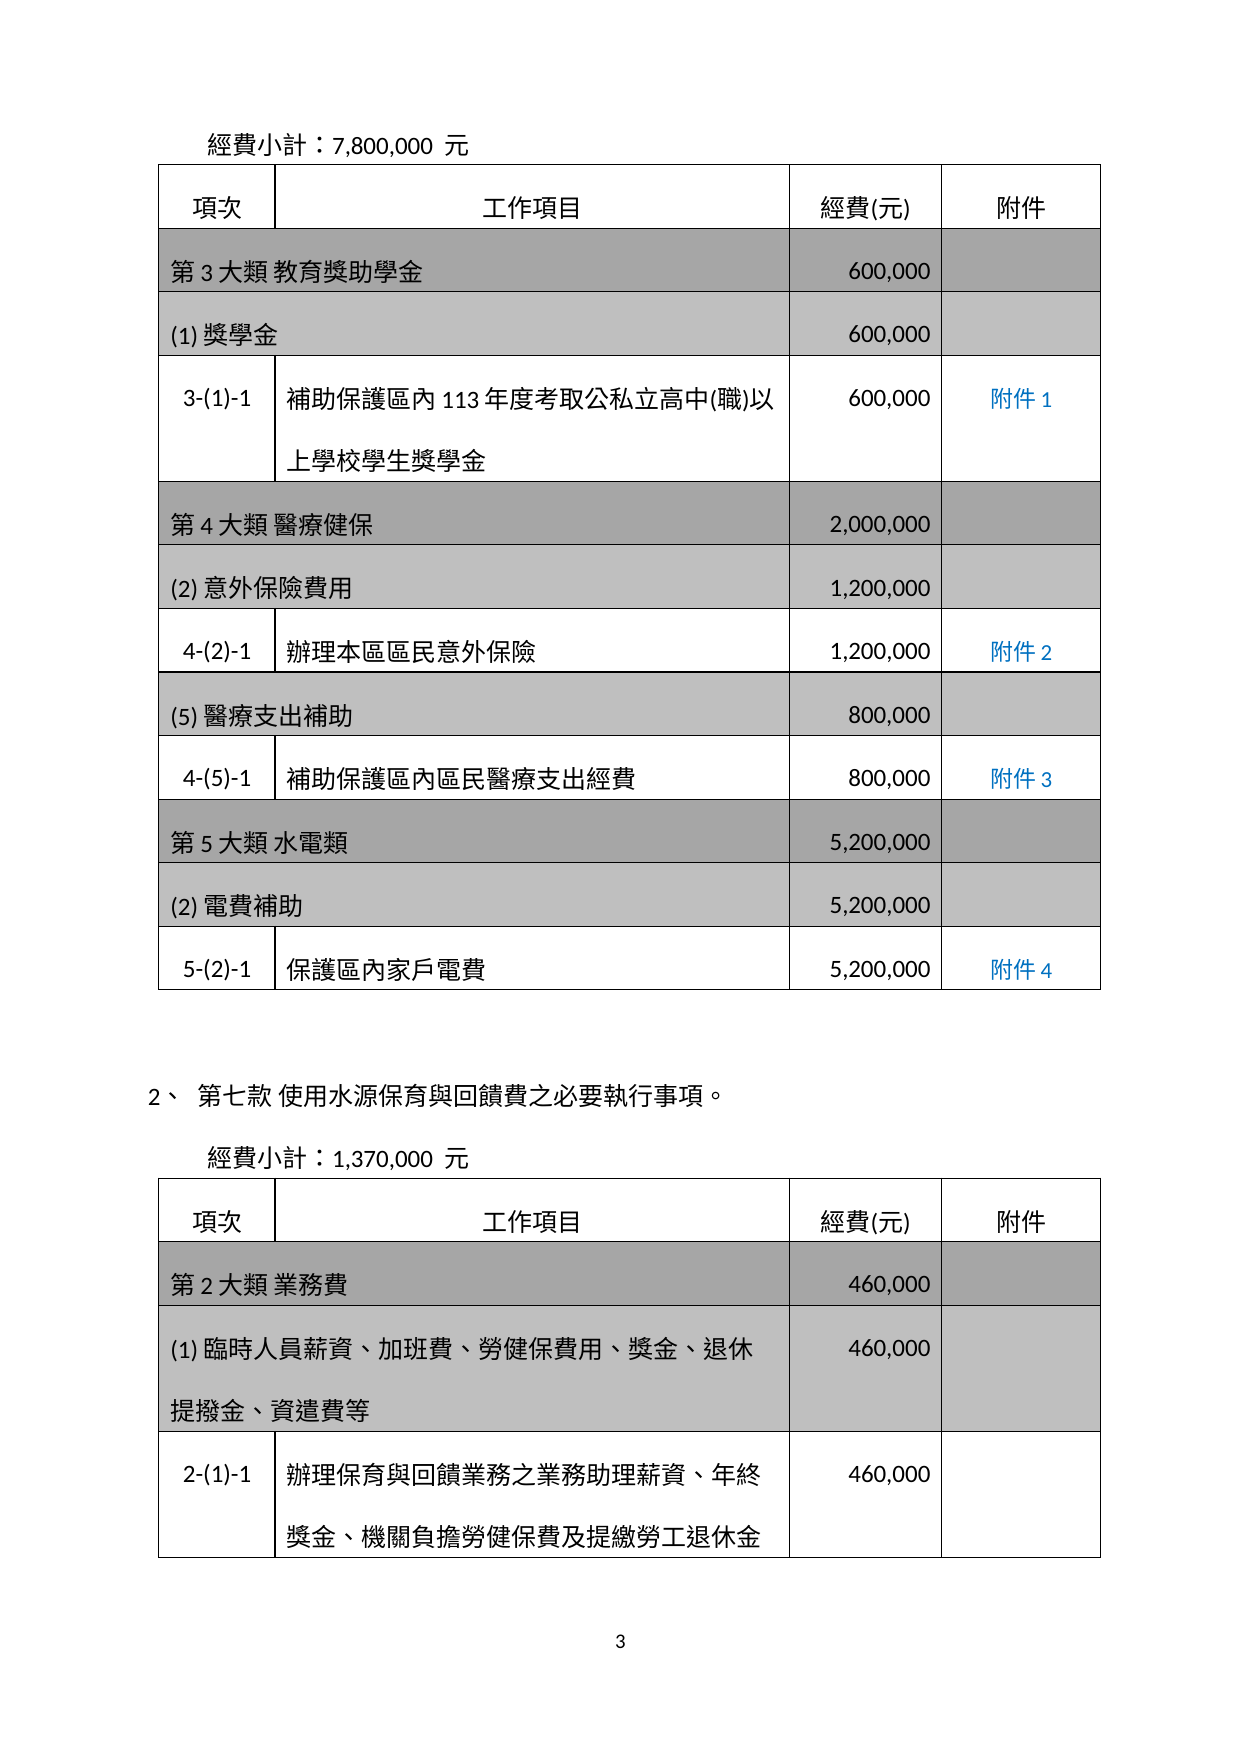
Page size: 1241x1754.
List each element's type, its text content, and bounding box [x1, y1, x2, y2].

table_cell [942, 1242, 1100, 1305]
table_cell (2) 意外保險費用 [159, 545, 789, 608]
table_cell 補助保護區內113年度考取公私立高中(職)以上學校學生獎學金 [276, 356, 789, 481]
table_cell 附件1 [942, 356, 1100, 481]
table_cell [942, 292, 1100, 355]
table_cell (1) 獎學金 [159, 292, 789, 355]
table_cell [942, 545, 1100, 608]
table_cell 辦理保育與回饋業務之業務助理薪資、年終獎金、機關負擔勞健保費及提繳勞工退休金 [276, 1432, 789, 1557]
table_header 工作項目 [276, 1179, 789, 1241]
text 經費小計：1,370,000 元 [207, 1115, 1092, 1178]
table_cell [942, 863, 1100, 926]
table_cell [942, 1306, 1100, 1431]
table_cell (1) 臨時人員薪資、加班費、勞健保費用、獎金、退休提撥金、資遣費等 [159, 1306, 789, 1431]
table_cell 第2大類 業務費 [159, 1242, 789, 1305]
table_cell 附件2 [942, 609, 1100, 671]
table_header 項次 [159, 1179, 274, 1241]
table_cell 1,200,000 [790, 545, 941, 608]
table_cell 5,200,000 [790, 800, 941, 862]
table_cell 附件3 [942, 736, 1100, 798]
table_cell 2,000,000 [790, 482, 941, 544]
table_cell (5) 醫療支出補助 [159, 673, 789, 735]
table_cell [942, 673, 1100, 735]
table_cell 3-(1)-1 [159, 356, 274, 481]
table_cell 5-(2)-1 [159, 927, 274, 989]
table_header 項次 [159, 165, 274, 228]
table_cell 第4大類 醫療健保 [159, 482, 789, 544]
table_cell 保護區內家戶電費 [276, 927, 789, 989]
table_cell 800,000 [790, 673, 941, 735]
table_cell 460,000 [790, 1242, 941, 1305]
table_cell 5,200,000 [790, 927, 941, 989]
table_cell 5,200,000 [790, 863, 941, 926]
table_cell 補助保護區內區民醫療支出經費 [276, 736, 789, 798]
table_cell [942, 800, 1100, 862]
table_header 工作項目 [276, 165, 789, 228]
table_cell [942, 1432, 1100, 1557]
table_cell 600,000 [790, 292, 941, 355]
table_cell 第5大類 水電類 [159, 800, 789, 862]
table_header 經費(元) [790, 165, 941, 228]
table_cell 800,000 [790, 736, 941, 798]
table_header 附件 [942, 1179, 1100, 1241]
table_cell 第3大類 教育獎助學金 [159, 229, 789, 291]
table_cell 4-(2)-1 [159, 609, 274, 671]
table_cell 辦理本區區民意外保險 [276, 609, 789, 671]
table_header 附件 [942, 165, 1100, 228]
table_cell 460,000 [790, 1432, 941, 1557]
table_cell [942, 482, 1100, 544]
table_cell 附件4 [942, 927, 1100, 989]
table_cell (2) 電費補助 [159, 863, 789, 926]
table_cell 600,000 [790, 229, 941, 291]
list 第七款 使用水源保育與回饋費之必要執行事項。 [148, 1053, 1092, 1115]
table_cell 460,000 [790, 1306, 941, 1431]
table_cell 2-(1)-1 [159, 1432, 274, 1557]
table_cell [942, 229, 1100, 291]
text 經費小計：7,800,000 元 [207, 102, 1092, 164]
table_cell 1,200,000 [790, 609, 941, 671]
table_cell 4-(5)-1 [159, 736, 274, 798]
table_header 經費(元) [790, 1179, 941, 1241]
table_cell 600,000 [790, 356, 941, 481]
